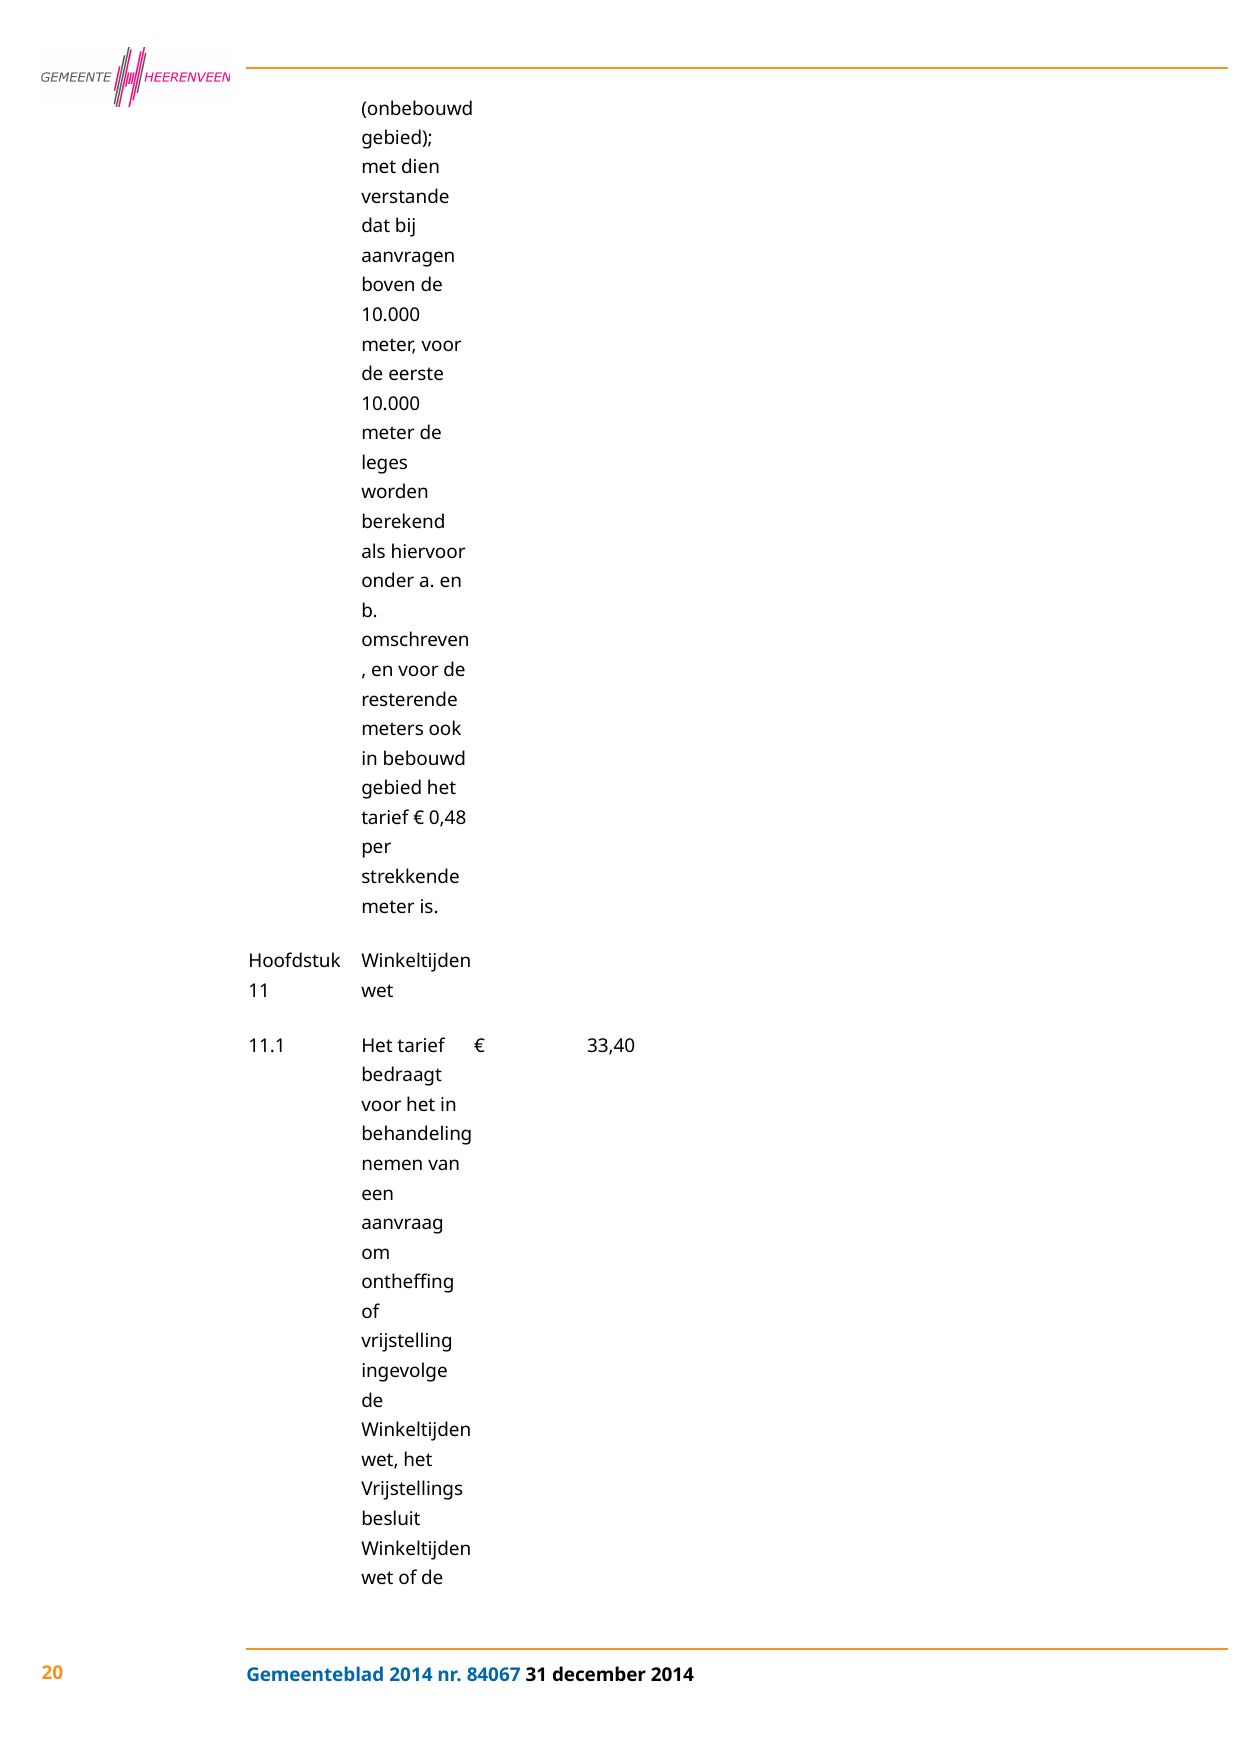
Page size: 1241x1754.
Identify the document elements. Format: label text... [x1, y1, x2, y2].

table_cell [248, 1006, 361, 1032]
table_cell Hoofdstuk 11 [248, 948, 361, 1006]
table_cell [248, 95, 361, 153]
table_cell [587, 948, 700, 1006]
table_cell [361, 1006, 474, 1032]
table_cell [361, 922, 474, 948]
table_cell [248, 153, 361, 922]
table_cell [248, 922, 361, 948]
table_cell 11.1 [248, 1032, 361, 1590]
table_cell 33,40 [587, 1032, 700, 1590]
table_cell [587, 1006, 700, 1032]
table_cell met dien verstande dat bij aanvragen boven de 10.000 meter, voor de eerste 10.000 meter de leges worden berekend als hiervoor onder a. en b. omschreven, en voor de resterende meters ook in bebouwd gebied het tarief € 0,48 per strekkende meter is. [361, 153, 474, 922]
picture [41, 47, 231, 107]
table_cell € [474, 1032, 587, 1590]
table_cell Het tarief bedraagt voor het in behandeling nemen van een aanvraag om ontheffing of vrijstelling ingevolge de Winkeltijdenwet, het Vrijstellingsbesluit Winkeltijdenwet of de [361, 1032, 474, 1590]
table_cell Winkeltijdenwet [361, 948, 474, 1006]
table_cell [587, 922, 700, 948]
table_cell [474, 1006, 587, 1032]
table_cell [474, 95, 587, 153]
table_cell [474, 922, 587, 948]
table_cell [587, 153, 700, 922]
table_cell [474, 948, 587, 1006]
table_cell (onbebouwd gebied); [361, 95, 474, 153]
table_cell [474, 153, 587, 922]
table_cell [587, 95, 700, 153]
